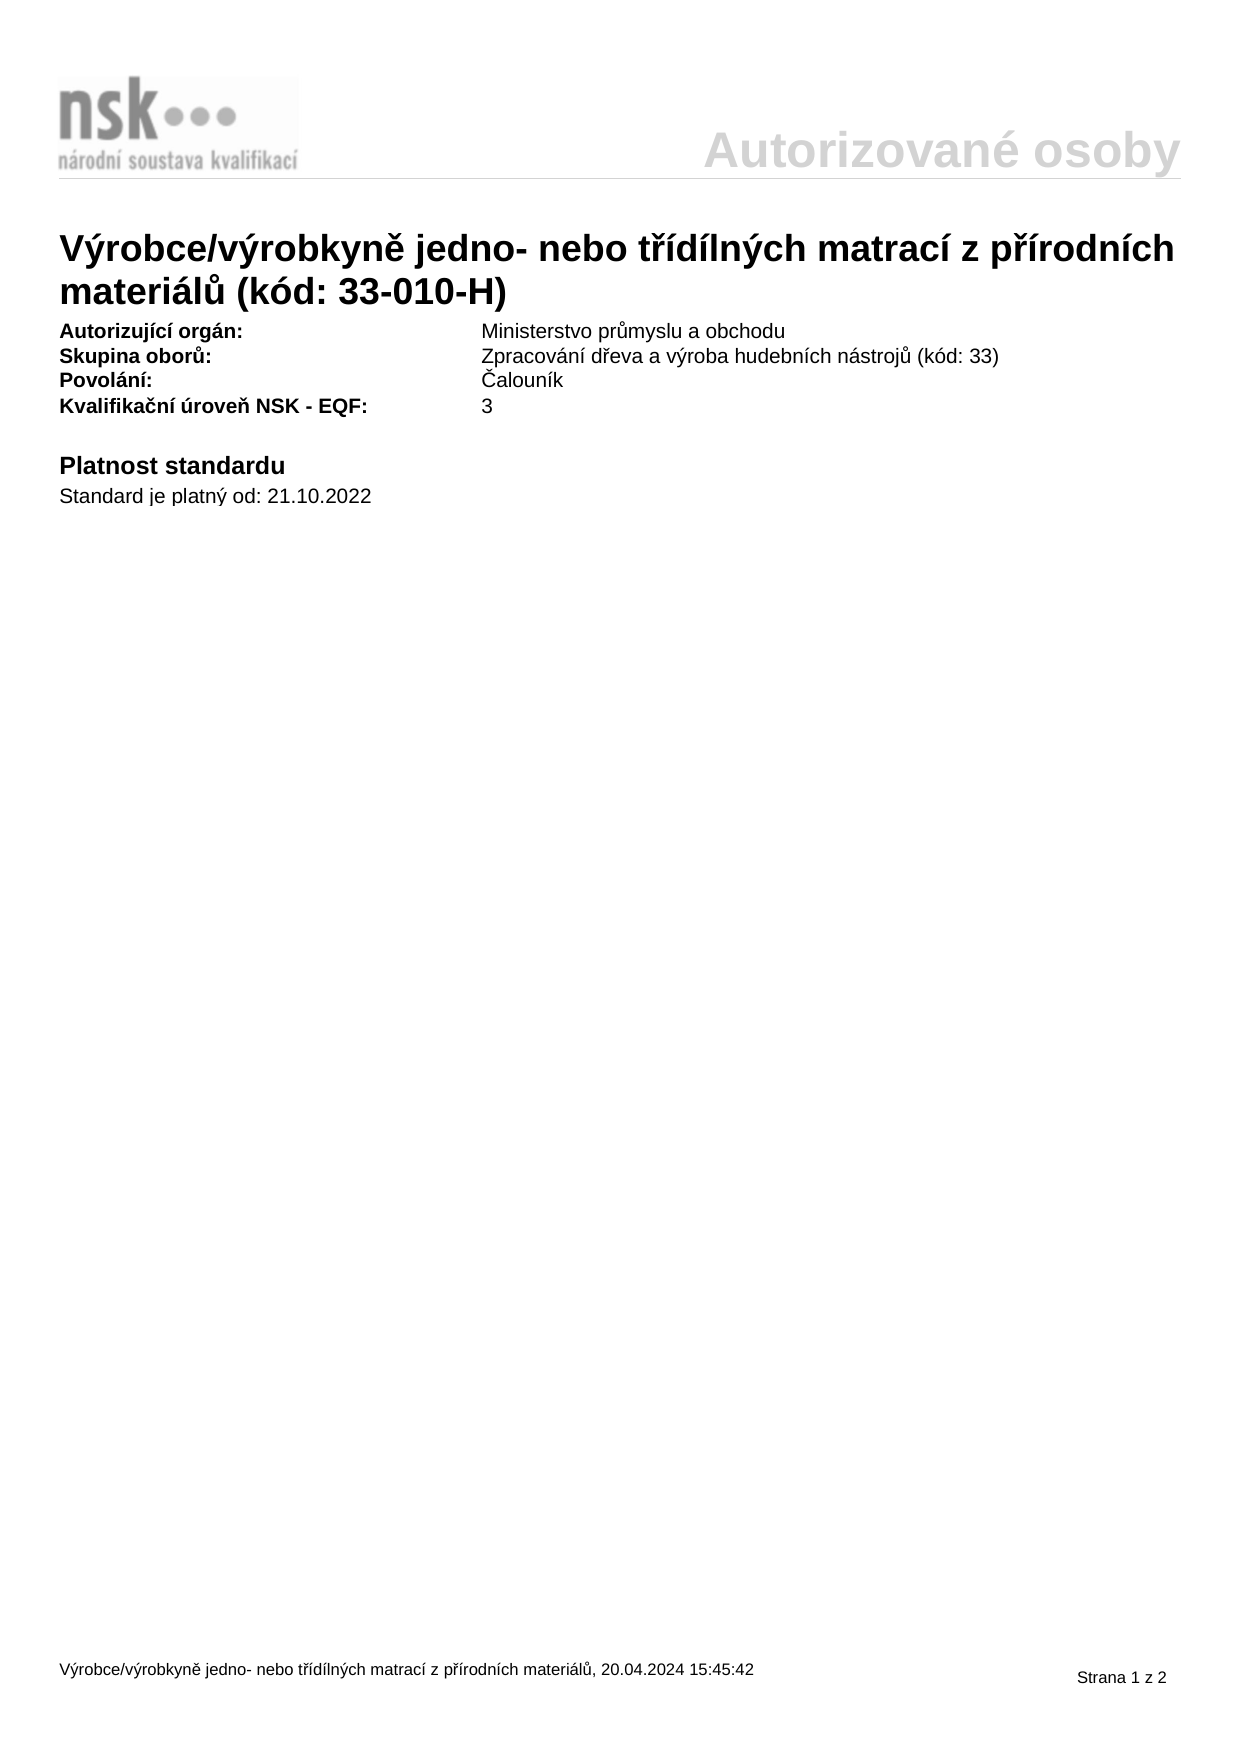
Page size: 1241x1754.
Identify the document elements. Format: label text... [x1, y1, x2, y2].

table_cell [1167, 806, 1181, 1106]
table_header [619, 59, 626, 172]
table_cell [119, 196, 481, 224]
table_cell [1167, 313, 1181, 319]
table_cell [618, 313, 626, 319]
table_cell [618, 418, 626, 447]
table_cell [860, 1384, 886, 1659]
table_cell [886, 313, 1167, 319]
table_cell [59, 1384, 119, 1659]
table_cell [481, 172, 617, 178]
table_cell [860, 506, 886, 806]
table_cell [59, 418, 119, 447]
table_cell [618, 172, 626, 178]
table_cell [119, 1384, 481, 1659]
table_cell [860, 196, 886, 224]
table_cell [119, 418, 481, 447]
table_cell [119, 172, 481, 178]
table_cell [481, 1384, 617, 1659]
table_cell [886, 806, 1167, 1106]
table_cell Platnost standardu [59, 448, 1181, 483]
table_cell Skupina oborů: [59, 344, 481, 368]
table_cell [119, 1106, 481, 1383]
table_cell [59, 172, 119, 178]
table_cell [59, 196, 119, 224]
table_cell [886, 506, 1167, 806]
table_cell [626, 806, 860, 1106]
table_cell [59, 1106, 119, 1383]
table_cell [481, 806, 617, 1106]
table_cell [59, 506, 119, 806]
table_cell [481, 418, 617, 447]
table_cell [618, 196, 626, 224]
table_header Autorizované osoby [626, 59, 1181, 178]
picture [57, 59, 619, 172]
table_cell Strana 1 z 2 [860, 1660, 1167, 1696]
table_cell [626, 506, 860, 806]
table_cell [481, 313, 617, 319]
table_cell [1167, 1384, 1181, 1659]
table_cell [886, 418, 1167, 447]
table_cell [1167, 1106, 1181, 1383]
table_cell Autorizující orgán: [59, 319, 481, 343]
table_cell [886, 196, 1167, 224]
table_cell [626, 313, 860, 319]
table_cell [618, 506, 626, 806]
table_cell Čalouník [481, 368, 1181, 393]
table_cell [59, 313, 119, 319]
table_cell [59, 806, 119, 1106]
table_cell [481, 1106, 617, 1383]
table_cell 3 [481, 394, 1181, 417]
table_cell Výrobce/výrobkyně jedno- nebo třídílných matrací z přírodních materiálů (kód: 33-010-H) [59, 224, 1181, 313]
table_cell [481, 506, 617, 806]
table_cell Kvalifikační úroveň NSK - EQF: [59, 394, 481, 417]
table_cell Standard je platný od: 21.10.2022 [59, 484, 1181, 506]
table_cell [860, 806, 886, 1106]
table_cell [1167, 1660, 1181, 1696]
table_cell [860, 1106, 886, 1383]
table_cell [119, 506, 481, 806]
table_cell Ministerstvo průmyslu a obchodu [481, 319, 1181, 344]
table_cell [119, 806, 481, 1106]
table_cell [618, 1384, 626, 1659]
table_cell [886, 1384, 1167, 1659]
table_cell [1167, 196, 1181, 224]
table_cell [1167, 506, 1181, 806]
table_cell [860, 418, 886, 447]
table_cell [1167, 418, 1181, 447]
table_cell [886, 1106, 1167, 1383]
table_cell [618, 806, 626, 1106]
table_cell Zpracování dřeva a výroba hudebních nástrojů (kód: 33) [481, 344, 1181, 368]
table_cell [626, 418, 860, 447]
table_cell [626, 1384, 860, 1659]
table_cell [618, 1106, 626, 1383]
table_cell [59, 179, 1181, 196]
table_cell [481, 196, 617, 224]
table_cell [626, 1106, 860, 1383]
table_cell [860, 313, 886, 319]
table_cell Výrobce/výrobkyně jedno- nebo třídílných matrací z přírodních materiálů, 20.04.2024 15:45:42 [59, 1660, 860, 1696]
table_cell Povolání: [59, 368, 481, 392]
table_cell [119, 313, 481, 319]
table_cell [626, 196, 860, 224]
